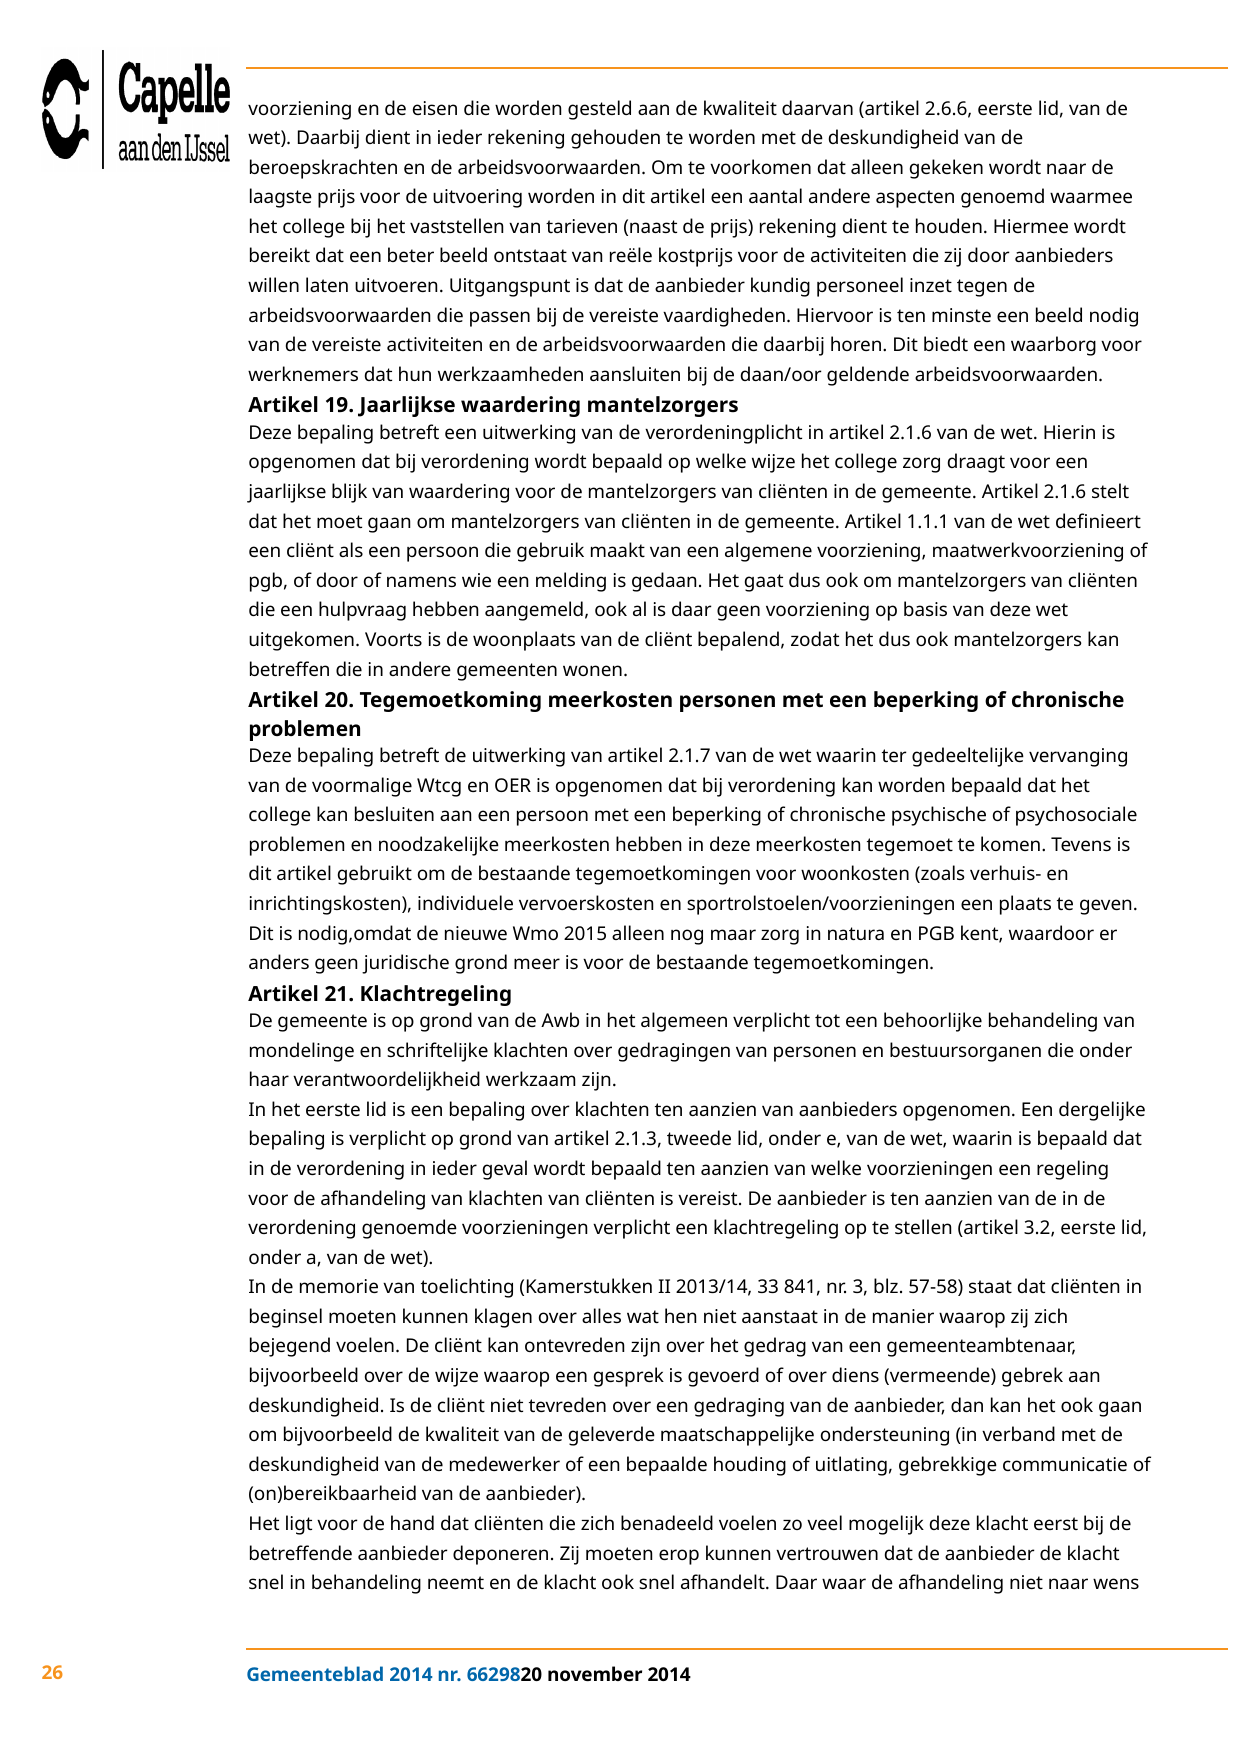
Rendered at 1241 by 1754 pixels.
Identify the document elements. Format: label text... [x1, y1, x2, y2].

picture [41, 47, 231, 172]
text Artikel 20. Tegemoetkoming meerkosten personen met een beperking of chronische problemen [248, 685, 1152, 742]
text Deze bepaling betreft de uitwerking van artikel 2.1.7 van de wet waarin ter gedeeltelijke vervanging van de voormalige Wtcg en OER is opgenomen dat bij verordening kan worden bepaald dat het college kan besluiten aan een persoon met een beperking of chronische psychische of psychosociale problemen en noodzakelijke meerkosten hebben in deze meerkosten tegemoet te komen. Tevens is dit artikel gebruikt om de bestaande tegemoetkomingen voor woonkosten (zoals verhuis- en inrichtingskosten), individuele vervoerskosten en sportrolstoelen/voorzieningen een plaats te geven. Dit is nodig,omdat de nieuwe Wmo 2015 alleen nog maar zorg in natura en PGB kent, waardoor er anders geen juridische grond meer is voor de bestaande tegemoetkomingen. [248, 742, 1152, 975]
text Artikel 19. Jaarlijkse waardering mantelzorgers [248, 391, 1152, 419]
text In de memorie van toelichting (Kamerstukken II 2013/14, 33 841, nr. 3, blz. 57-58) staat dat cliënten in beginsel moeten kunnen klagen over alles wat hen niet aanstaat in de manier waarop zij zich bejegend voelen. De cliënt kan ontevreden zijn over het gedrag van een gemeenteambtenaar, bijvoorbeeld over de wijze waarop een gesprek is gevoerd of over diens (vermeende) gebrek aan deskundigheid. Is de cliënt niet tevreden over een gedraging van de aanbieder, dan kan het ook gaan om bijvoorbeeld de kwaliteit van de geleverde maatschappelijke ondersteuning (in verband met de deskundigheid van de medewerker of een bepaalde houding of uitlating, gebrekkige communicatie of (on)bereikbaarheid van de aanbieder). [248, 1273, 1152, 1506]
text Artikel 21. Klachtregeling [248, 979, 1152, 1007]
text Deze bepaling betreft een uitwerking van de verordeningplicht in artikel 2.1.6 van de wet. Hierin is opgenomen dat bij verordening wordt bepaald op welke wijze het college zorg draagt voor een jaarlijkse blijk van waardering voor de mantelzorgers van cliënten in de gemeente. Artikel 2.1.6 stelt dat het moet gaan om mantelzorgers van cliënten in de gemeente. Artikel 1.1.1 van de wet definieert een cliënt als een persoon die gebruik maakt van een algemene voorziening, maatwerkvoorziening of pgb, of door of namens wie een melding is gedaan. Het gaat dus ook om mantelzorgers van cliënten die een hulpvraag hebben aangemeld, ook al is daar geen voorziening op basis van deze wet uitgekomen. Voorts is de woonplaats van de cliënt bepalend, zodat het dus ook mantelzorgers kan betreffen die in andere gemeenten wonen. [248, 419, 1152, 681]
text In het eerste lid is een bepaling over klachten ten aanzien van aanbieders opgenomen. Een dergelijke bepaling is verplicht op grond van artikel 2.1.3, tweede lid, onder e, van de wet, waarin is bepaald dat in de verordening in ieder geval wordt bepaald ten aanzien van welke voorzieningen een regeling voor de afhandeling van klachten van cliënten is vereist. De aanbieder is ten aanzien van de in de verordening genoemde voorzieningen verplicht een klachtregeling op te stellen (artikel 3.2, eerste lid, onder a, van de wet). [248, 1096, 1152, 1270]
text voorziening en de eisen die worden gesteld aan de kwaliteit daarvan (artikel 2.6.6, eerste lid, van de wet). Daarbij dient in ieder rekening gehouden te worden met de deskundigheid van de beroepskrachten en de arbeidsvoorwaarden. Om te voorkomen dat alleen gekeken wordt naar de laagste prijs voor de uitvoering worden in dit artikel een aantal andere aspecten genoemd waarmee het college bij het vaststellen van tarieven (naast de prijs) rekening dient te houden. Hiermee wordt bereikt dat een beter beeld ontstaat van reële kostprijs voor de activiteiten die zij door aanbieders willen laten uitvoeren. Uitgangspunt is dat de aanbieder kundig personeel inzet tegen de arbeidsvoorwaarden die passen bij de vereiste vaardigheden. Hiervoor is ten minste een beeld nodig van de vereiste activiteiten en de arbeidsvoorwaarden die daarbij horen. Dit biedt een waarborg voor werknemers dat hun werkzaamheden aansluiten bij de daan/oor geldende arbeidsvoorwaarden. [248, 95, 1152, 387]
text Het ligt voor de hand dat cliënten die zich benadeeld voelen zo veel mogelijk deze klacht eerst bij de betreffende aanbieder deponeren. Zij moeten erop kunnen vertrouwen dat de aanbieder de klacht snel in behandeling neemt en de klacht ook snel afhandelt. Daar waar de afhandeling niet naar wens [248, 1510, 1152, 1595]
text De gemeente is op grond van de Awb in het algemeen verplicht tot een behoorlijke behandeling van mondelinge en schriftelijke klachten over gedragingen van personen en bestuursorganen die onder haar verantwoordelijkheid werkzaam zijn. [248, 1007, 1152, 1092]
